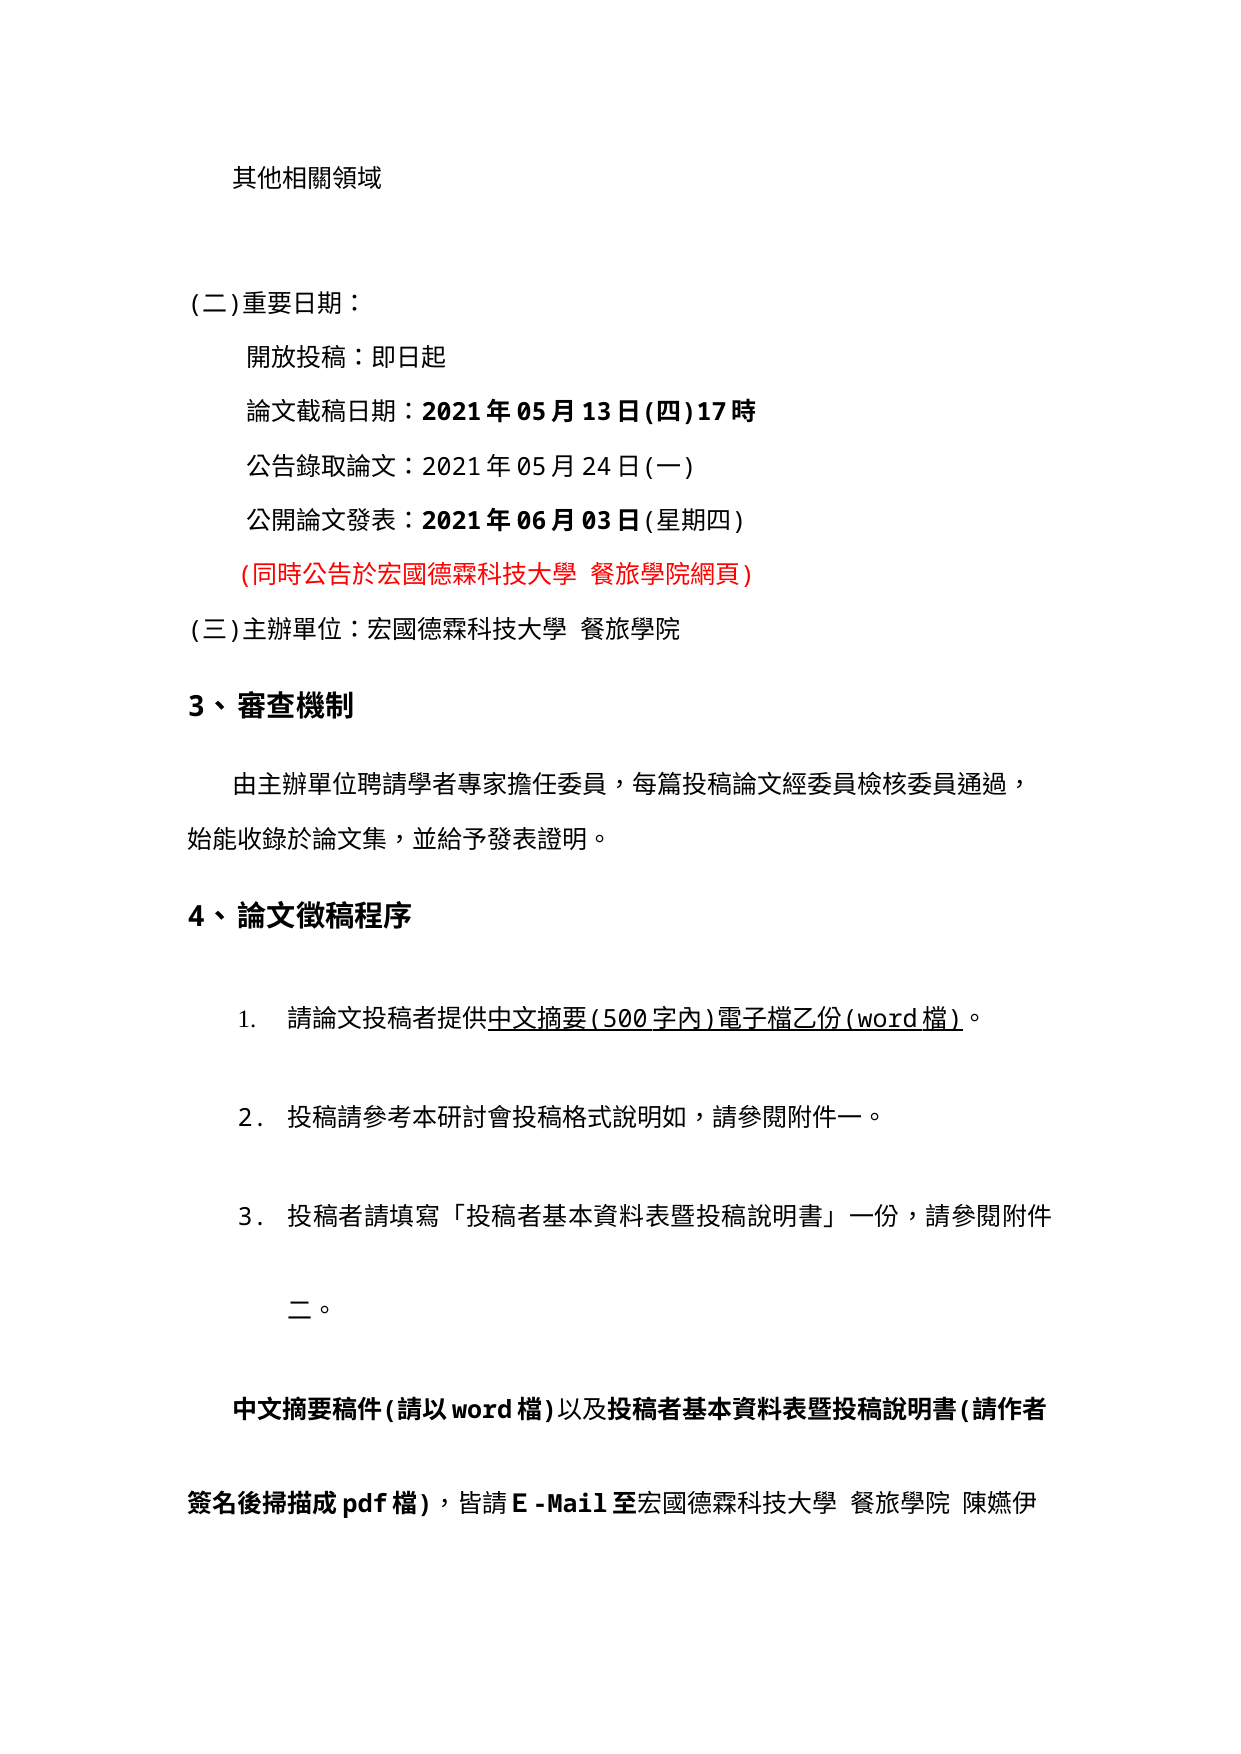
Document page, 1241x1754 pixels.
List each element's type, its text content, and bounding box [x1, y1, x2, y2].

text 由主辦單位聘請學者專家擔任委員，每篇投稿論文經委員檢核委員通過，始能收錄於論文集，並給予發表證明。 [187, 765, 1053, 855]
list 請論文投稿者提供中文摘要(500字內)電子檔乙份(word檔)。 [237, 974, 1053, 1037]
list 論文徵稿程序 [187, 892, 1053, 934]
list 審查機制 [187, 682, 1053, 725]
list 投稿者請填寫「投稿者基本資料表暨投稿說明書」一份，請參閱附件二。 [237, 1173, 1053, 1329]
text 其他相關領域 [187, 158, 1053, 194]
text 中文摘要稿件(請以word檔)以及投稿者基本資料表暨投稿說明書(請作者簽名後掃描成pdf檔)，皆請Ｅ-Mail至宏國德霖科技大學 餐旅學院 陳嬿伊 [187, 1366, 1053, 1523]
text (同時公告於宏國德霖科技大學 餐旅學院網頁) [187, 555, 1053, 591]
text 開放投稿：即日起 [187, 337, 1053, 374]
text (二)重要日期： [187, 283, 1053, 319]
text 公告錄取論文：2021年05月24日(一) [187, 446, 1053, 482]
list 投稿請參考本研討會投稿格式說明如，請參閱附件一。 [237, 1074, 1053, 1136]
text 公開論文發表：2021年06月03日(星期四) [187, 501, 1053, 537]
text (三)主辦單位：宏國德霖科技大學 餐旅學院 [187, 609, 1053, 646]
text 論文截稿日期：2021年05月13日(四)17時 [187, 392, 1053, 428]
